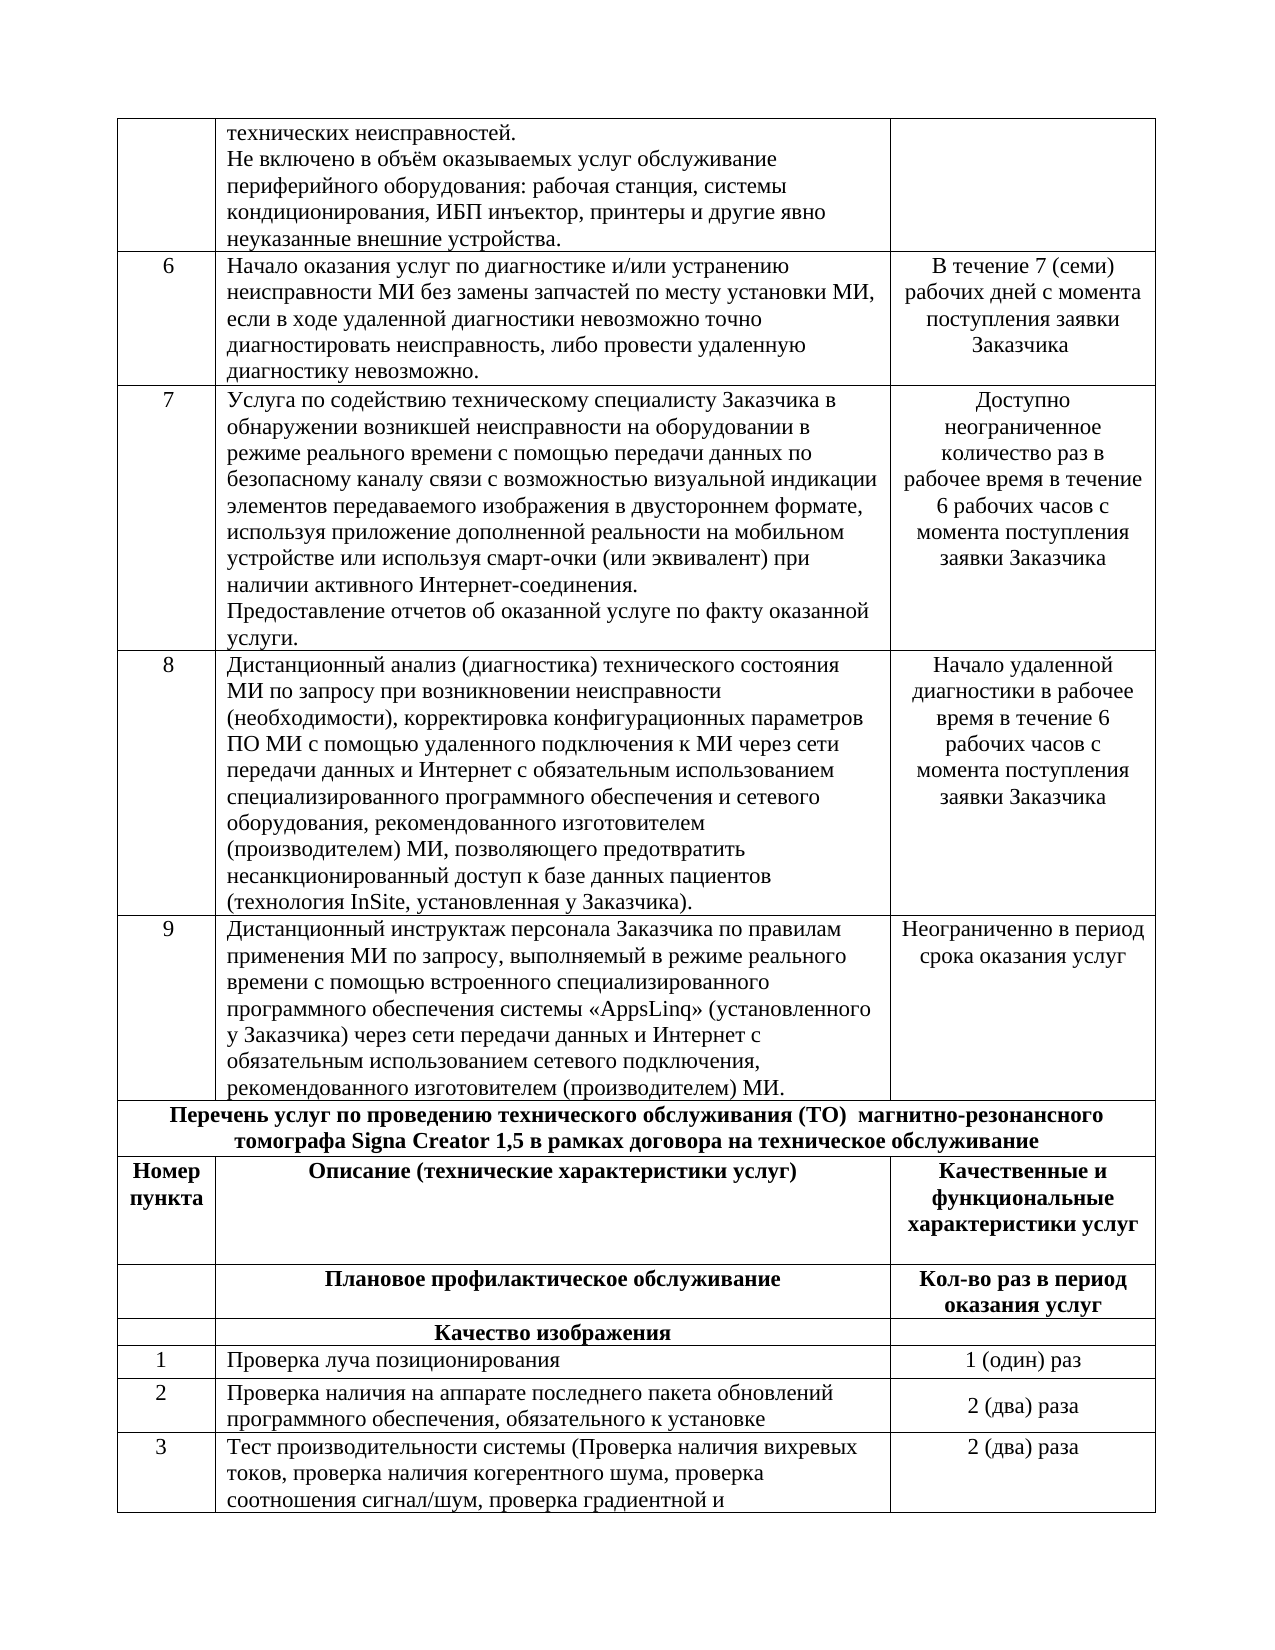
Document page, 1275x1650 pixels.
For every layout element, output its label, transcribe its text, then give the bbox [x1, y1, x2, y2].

table_cell Неограниченно в период срока оказания услуг [891, 916, 1155, 1100]
table_cell Тест производительности системы (Проверка наличия вихревых токов, проверка наличия когерентного шума, проверка соотношения сигнал/шум, проверка градиентной и [216, 1433, 890, 1512]
table_cell Доступно неограниченное количество раз в рабочее время в течение 6 рабочих часов с момента поступления заявки Заказчика [891, 386, 1155, 650]
table_cell Услуга по содействию техническому специалисту Заказчика в обнаружении возникшей неисправности на оборудовании в режиме реального времени с помощью передачи данных по безопасному каналу связи с возможностью визуальной индикации элементов передаваемого изображения в двустороннем формате, используя приложение дополненной реальности на мобильном устройстве или используя смарт-очки (или эквивалент) при наличии активного Интернет-соединения. Предоставление отчетов об оказанной услуге по факту оказанной услуги. [216, 386, 890, 650]
table_cell Кол-во раз в период оказания услуг [891, 1265, 1155, 1318]
table_cell Качество изображения [216, 1319, 890, 1345]
table_cell [891, 1319, 1155, 1345]
table_cell Проверка наличия на аппарате последнего пакета обновлений программного обеспечения, обязательного к установке [216, 1379, 890, 1432]
table_cell [118, 916, 215, 1100]
table_cell [118, 119, 215, 251]
table_cell [118, 386, 215, 650]
table_cell [118, 1265, 215, 1318]
table_cell Перечень услуг по проведению технического обслуживания (ТО) магнитно-резонансного томографа Signa Creator 1,5 в рамках договора на техническое обслуживание [118, 1101, 1155, 1156]
table_cell [118, 651, 215, 914]
table_cell Номер пункта [118, 1157, 215, 1264]
table_cell Описание (технические характеристики услуг) [216, 1157, 890, 1264]
table_cell [118, 1433, 215, 1512]
table_cell В течение 7 (семи) рабочих дней с момента поступления заявки Заказчика [891, 252, 1155, 385]
table_cell 2 (два) раза [891, 1433, 1155, 1512]
table_cell Дистанционный инструктаж персонала Заказчика по правилам применения МИ по запросу, выполняемый в режиме реального времени с помощью встроенного специализированного программного обеспечения системы «AppsLinq» (установленного у Заказчика) через сети передачи данных и Интернет c обязательным использованием сетевого подключения, рекомендованного изготовителем (производителем) МИ. [216, 916, 890, 1100]
table_cell Плановое профилактическое обслуживание [216, 1265, 890, 1318]
table_cell Начало оказания услуг по диагностике и/или устранению неисправности МИ без замены запчастей по месту установки МИ, если в ходе удаленной диагностики невозможно точно диагностировать неисправность, либо провести удаленную диагностику невозможно. [216, 252, 890, 385]
table_cell технических неисправностей. Не включено в объём оказываемых услуг обслуживание периферийного оборудования: рабочая станция, системы кондиционирования, ИБП инъектор, принтеры и другие явно неуказанные внешние устройства. [216, 119, 890, 251]
table_cell Начало удаленной диагностики в рабочее время в течение 6 рабочих часов с момента поступления заявки Заказчика [891, 651, 1155, 914]
table_cell Проверка луча позиционирования [216, 1346, 890, 1378]
table_cell 2 (два) раза [891, 1379, 1155, 1432]
table_cell [118, 1319, 215, 1345]
table_cell [118, 1346, 215, 1378]
table_cell Качественные и функциональные характеристики услуг [891, 1157, 1155, 1264]
table_cell [118, 252, 215, 385]
table_cell Дистанционный анализ (диагностика) технического состояния МИ по запросу при возникновении неисправности (необходимости), корректировка конфигурационных параметров ПО МИ с помощью удаленного подключения к МИ через сети передачи данных и Интернет c обязательным использованием специализированного программного обеспечения и сетевого оборудования, рекомендованного изготовителем (производителем) МИ, позволяющего предотвратить несанкционированный доступ к базе данных пациентов (технология InSite, установленная у Заказчика). [216, 651, 890, 914]
table_cell [891, 119, 1155, 251]
table_cell 1 (один) раз [891, 1346, 1155, 1378]
table_cell [118, 1379, 215, 1432]
